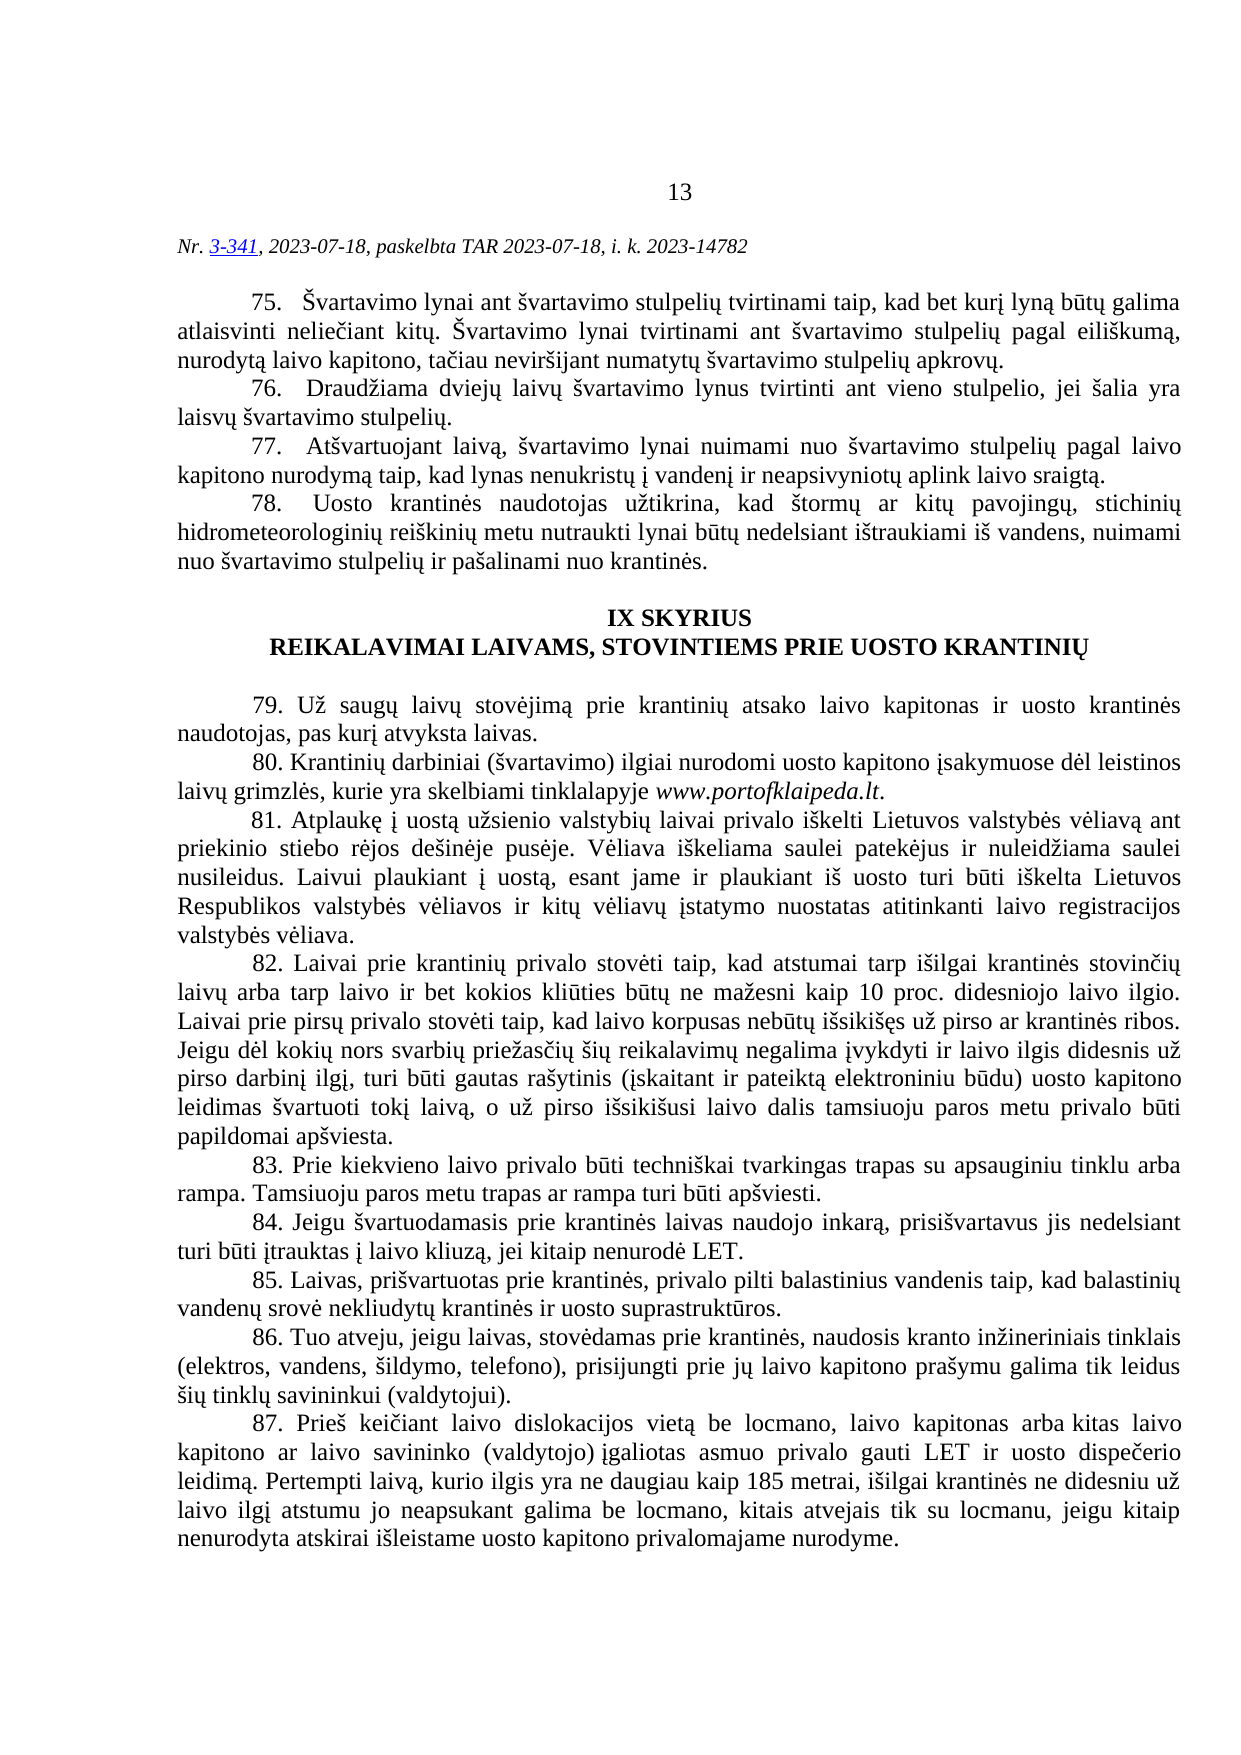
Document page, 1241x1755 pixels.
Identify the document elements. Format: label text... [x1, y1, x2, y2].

text 80. Krantinių darbiniai (švartavimo) ilgiai nurodomi uosto kapitono įsakymuose dėl leistinos laivų grimzlės, kurie yra skelbiami tinklalapyje www.portofklaipeda.lt. [177, 747, 1182, 805]
text 86. Tuo atveju, jeigu laivas, stovėdamas prie krantinės, naudosis kranto inžineriniais tinklais (elektros, vandens, šildymo, telefono), prisijungti prie jų laivo kapitono prašymu galima tik leidus šių tinklų savininkui (valdytojui). [177, 1322, 1182, 1408]
text Nr. 3-341, 2023-07-18, paskelbta TAR 2023-07-18, i. k. 2023-14782 [177, 234, 1182, 258]
text 87. Prieš keičiant laivo dislokacijos vietą be locmano, laivo kapitonas arba kitas laivo kapitono ar laivo savininko (valdytojo) įgaliotas asmuo privalo gauti LET ir uosto dispečerio leidimą. Pertempti laivą, kurio ilgis yra ne daugiau kaip 185 metrai, išilgai krantinės ne didesniu už laivo ilgį atstumu jo neapsukant galima be locmano, kitais atvejais tik su locmanu, jeigu kitaip nenurodyta atskirai išleistame uosto kapitono privalomajame nurodyme. [177, 1408, 1182, 1552]
text REIKALAVIMAI LAIVAMS, STOVINTIEMS PRIE UOSTO KRANTINIŲ [177, 632, 1182, 661]
text 81. Atplaukę į uostą užsienio valstybių laivai privalo iškelti Lietuvos valstybės vėliavą ant priekinio stiebo rėjos dešinėje pusėje. Vėliava iškeliama saulei patekėjus ir nuleidžiama saulei nusileidus. Laivui plaukiant į uostą, esant jame ir plaukiant iš uosto turi būti iškelta Lietuvos Respublikos valstybės vėliavos ir kitų vėliavų įstatymo nuostatas atitinkanti laivo registracijos valstybės vėliava. [177, 805, 1182, 948]
text 77. Atšvartuojant laivą, švartavimo lynai nuimami nuo švartavimo stulpelių pagal laivo kapitono nurodymą taip, kad lynas nenukristų į vandenį ir neapsivyniotų aplink laivo sraigtą. [177, 431, 1182, 488]
text 78. Uosto krantinės naudotojas užtikrina, kad štormų ar kitų pavojingų, stichinių hidrometeorologinių reiškinių metu nutraukti lynai būtų nedelsiant ištraukiami iš vandens, nuimami nuo švartavimo stulpelių ir pašalinami nuo krantinės. [177, 488, 1182, 575]
text 75. Švartavimo lynai ant švartavimo stulpelių tvirtinami taip, kad bet kurį lyną būtų galima atlaisvinti neliečiant kitų. Švartavimo lynai tvirtinami ant švartavimo stulpelių pagal eiliškumą, nurodytą laivo kapitono, tačiau neviršijant numatytų švartavimo stulpelių apkrovų. [177, 287, 1182, 373]
text 76. Draudžiama dviejų laivų švartavimo lynus tvirtinti ant vieno stulpelio, jei šalia yra laisvų švartavimo stulpelių. [177, 373, 1182, 431]
text 79. Už saugų laivų stovėjimą prie krantinių atsako laivo kapitonas ir uosto krantinės naudotojas, pas kurį atvyksta laivas. [177, 690, 1182, 747]
text 84. Jeigu švartuodamasis prie krantinės laivas naudojo inkarą, prisišvartavus jis nedelsiant turi būti įtrauktas į laivo kliuzą, jei kitaip nenurodė LET. [177, 1207, 1182, 1265]
text 85. Laivas, prišvartuotas prie krantinės, privalo pilti balastinius vandenis taip, kad balastinių vandenų srovė nekliudytų krantinės ir uosto suprastruktūros. [177, 1265, 1182, 1322]
text 83. Prie kiekvieno laivo privalo būti techniškai tvarkingas trapas su apsauginiu tinklu arba rampa. Tamsiuoju paros metu trapas ar rampa turi būti apšviesti. [177, 1150, 1182, 1207]
text IX SKYRIUS [177, 603, 1182, 632]
text 82. Laivai prie krantinių privalo stovėti taip, kad atstumai tarp išilgai krantinės stovinčių laivų arba tarp laivo ir bet kokios kliūties būtų ne mažesni kaip 10 proc. didesniojo laivo ilgio. Laivai prie pirsų privalo stovėti taip, kad laivo korpusas nebūtų išsikišęs už pirso ar krantinės ribos. Jeigu dėl kokių nors svarbių priežasčių šių reikalavimų negalima įvykdyti ir laivo ilgis didesnis už pirso darbinį ilgį, turi būti gautas rašytinis (įskaitant ir pateiktą elektroniniu būdu) uosto kapitono leidimas švartuoti tokį laivą, o už pirso išsikišusi laivo dalis tamsiuoju paros metu privalo būti papildomai apšviesta. [177, 948, 1182, 1150]
